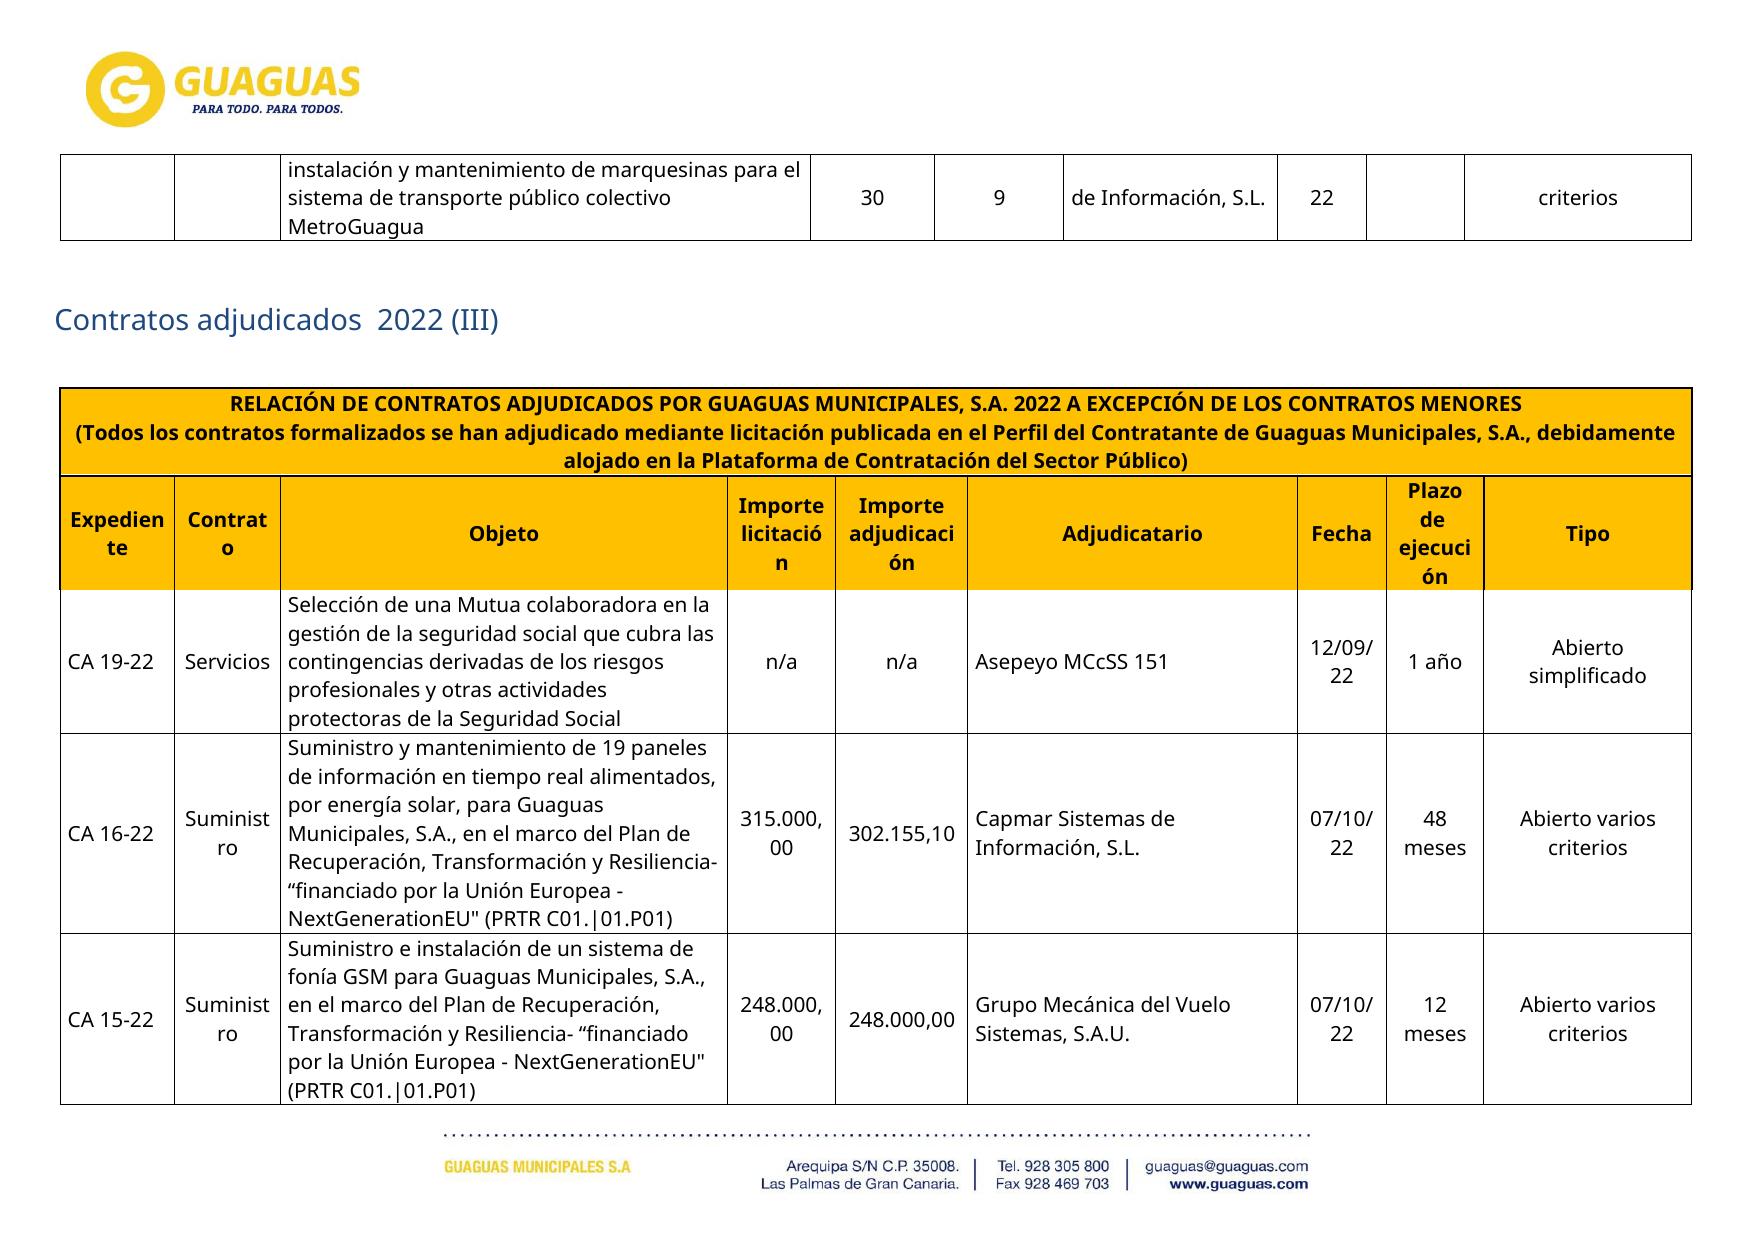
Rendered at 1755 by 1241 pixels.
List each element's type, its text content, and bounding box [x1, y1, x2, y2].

table_cell Contrato [175, 477, 280, 590]
table_cell 07/10/22 [1298, 734, 1386, 933]
table_cell Tipo [1485, 477, 1691, 590]
table_header RELACIÓN DE CONTRATOS ADJUDICADOS POR GUAGUAS MUNICIPALES, S.A. 2022 A EXCEPCIÓN DE LOS CONTRATOS MENORES (Todos los contratos formalizados se han adjudicado mediante licitación publicada en el Perfil del Contratante de Guaguas Municipales, S.A., debidamente alojado en la Plataforma de Contratación del Sector Público) [61, 389, 1691, 474]
table_cell Abierto varios criterios [1484, 734, 1691, 933]
table_cell Capmar Sistemas de Información, S.L. [968, 734, 1297, 933]
table_cell Servicios [175, 590, 280, 732]
table_cell 1 año [1387, 590, 1483, 732]
table_cell [175, 155, 280, 240]
table_cell Adjudicatario [968, 477, 1297, 590]
table_cell 248.000,00 [836, 934, 967, 1104]
table_cell 302.155,10 [836, 734, 967, 933]
table_cell 48 meses [1387, 734, 1483, 933]
table_cell 315.000,00 [728, 734, 835, 933]
table_cell Suministro [175, 734, 280, 933]
table_cell 9 [935, 155, 1063, 240]
table_cell 248.000,00 [728, 934, 835, 1104]
table_cell Abierto varios criterios [1484, 934, 1691, 1104]
table_cell Abierto simplificado [1484, 590, 1691, 732]
table_cell Suministro [175, 934, 280, 1104]
table_cell 30 [811, 155, 934, 240]
table_cell [1367, 155, 1464, 240]
table_cell n/a [836, 590, 967, 732]
table_cell Importe licitación [728, 477, 835, 590]
table_cell Suministro y mantenimiento de 19 paneles de información en tiempo real alimentados, por energía solar, para Guaguas Municipales, S.A., en el marco del Plan de Recuperación, Transformación y Resiliencia- “financiado por la Unión Europea - NextGenerationEU" (PRTR C01.|01.P01) [281, 734, 727, 933]
table_cell [61, 155, 174, 240]
text Contratos adjudicados 2022 (III) [54, 299, 1694, 338]
table_cell Suministro e instalación de un sistema de fonía GSM para Guaguas Municipales, S.A., en el marco del Plan de Recuperación, Transformación y Resiliencia- “financiado por la Unión Europea - NextGenerationEU" (PRTR C01.|01.P01) [281, 934, 727, 1104]
table_cell Asepeyo MCcSS 151 [968, 590, 1297, 732]
table_cell Expediente [61, 477, 174, 590]
table_cell criterios [1465, 155, 1691, 240]
table_cell Selección de una Mutua colaboradora en la gestión de la seguridad social que cubra las contingencias derivadas de los riesgos profesionales y otras actividades protectoras de la Seguridad Social [281, 590, 727, 732]
table_cell Objeto [281, 477, 727, 590]
table_cell 22 [1278, 155, 1366, 240]
table_cell CA 15-22 [61, 934, 174, 1104]
table_cell 12/09/22 [1298, 590, 1386, 732]
table_cell Fecha [1298, 477, 1386, 590]
table_cell de Información, S.L. [1064, 155, 1277, 240]
table_cell Importe adjudicación [836, 477, 967, 590]
table_cell CA 16-22 [61, 734, 174, 933]
table_cell instalación y mantenimiento de marquesinas para el sistema de transporte público colectivo MetroGuagua [281, 155, 810, 240]
table_cell Plazo de ejecución [1387, 477, 1483, 590]
table_cell CA 19-22 [61, 590, 174, 732]
table_cell 07/10/22 [1298, 934, 1386, 1104]
table_cell 12 meses [1387, 934, 1483, 1104]
table_cell n/a [728, 590, 835, 732]
table_cell Grupo Mecánica del Vuelo Sistemas, S.A.U. [968, 934, 1297, 1104]
